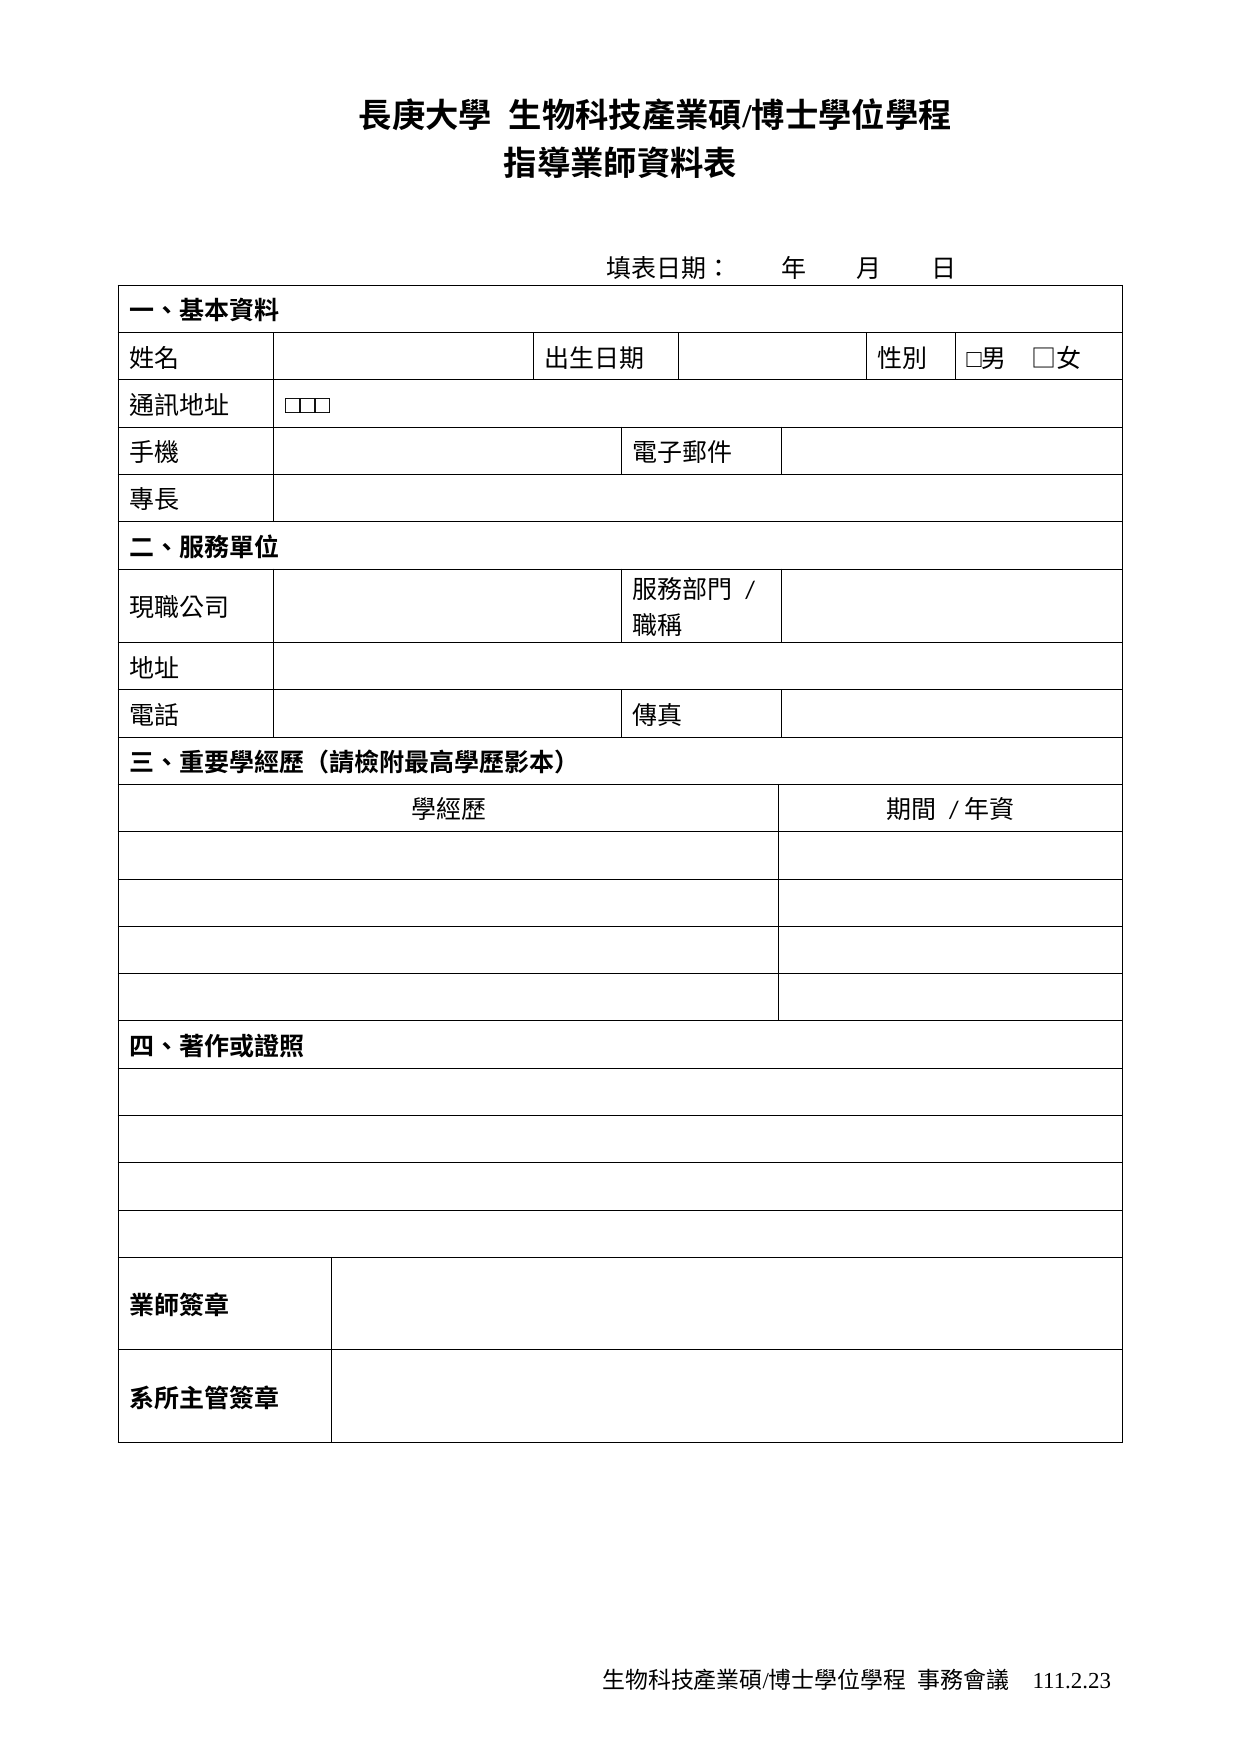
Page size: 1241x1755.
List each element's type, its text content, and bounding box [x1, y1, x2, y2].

table_header 一、基本資料 [119, 286, 1122, 332]
table_cell [119, 974, 778, 1020]
table_cell [119, 832, 778, 878]
table_cell 業師簽章 [119, 1258, 331, 1349]
table_cell [779, 974, 1122, 1020]
text 長庚大學 生物科技產業碩/博士學位學程 [118, 89, 1122, 137]
table_cell 姓名 [119, 333, 273, 379]
table_cell 服務部門 / 職稱 [622, 570, 781, 642]
table_cell [274, 428, 621, 474]
text 指導業師資料表 [118, 137, 1122, 185]
table_cell 手機 [119, 428, 273, 474]
table_cell [779, 832, 1122, 878]
table_cell [274, 643, 1122, 689]
table_cell [779, 927, 1122, 973]
table_cell [332, 1350, 1122, 1442]
table_cell [274, 690, 621, 737]
table_cell [119, 927, 778, 973]
table_cell □□□ [274, 380, 1122, 427]
table_cell [119, 1211, 1122, 1257]
table_cell 二、服務單位 [119, 522, 1122, 568]
table_cell 現職公司 [119, 570, 273, 642]
table_cell 三、重要學經歷（請檢附最高學歷影本） [119, 738, 1122, 784]
table_cell 性別 [867, 333, 955, 379]
table_cell 地址 [119, 643, 273, 689]
table_cell [119, 1069, 1122, 1115]
table_cell [782, 690, 1122, 737]
table_cell 出生日期 [534, 333, 678, 379]
table_cell 專長 [119, 475, 273, 521]
table_cell 系所主管簽章 [119, 1350, 331, 1442]
table_cell [332, 1258, 1122, 1349]
text 填表日期： 年 月 日 [118, 248, 1137, 285]
table_cell [119, 1116, 1122, 1162]
table_cell [782, 428, 1122, 474]
table_cell 學經歷 [119, 785, 778, 831]
table_cell [274, 570, 621, 642]
table_cell 傳真 [622, 690, 781, 737]
table_cell [274, 333, 533, 379]
table_cell □男 □女 [956, 333, 1122, 379]
table_cell [782, 570, 1122, 642]
table_cell 期間 / 年資 [779, 785, 1122, 831]
table_cell [779, 880, 1122, 926]
table_cell [119, 1163, 1122, 1209]
table_cell 電子郵件 [622, 428, 781, 474]
table_cell [119, 880, 778, 926]
table_cell 四、著作或證照 [119, 1021, 1122, 1068]
table_cell [274, 475, 1122, 521]
table_cell 電話 [119, 690, 273, 737]
table_cell 通訊地址 [119, 380, 273, 427]
table_cell [679, 333, 866, 379]
